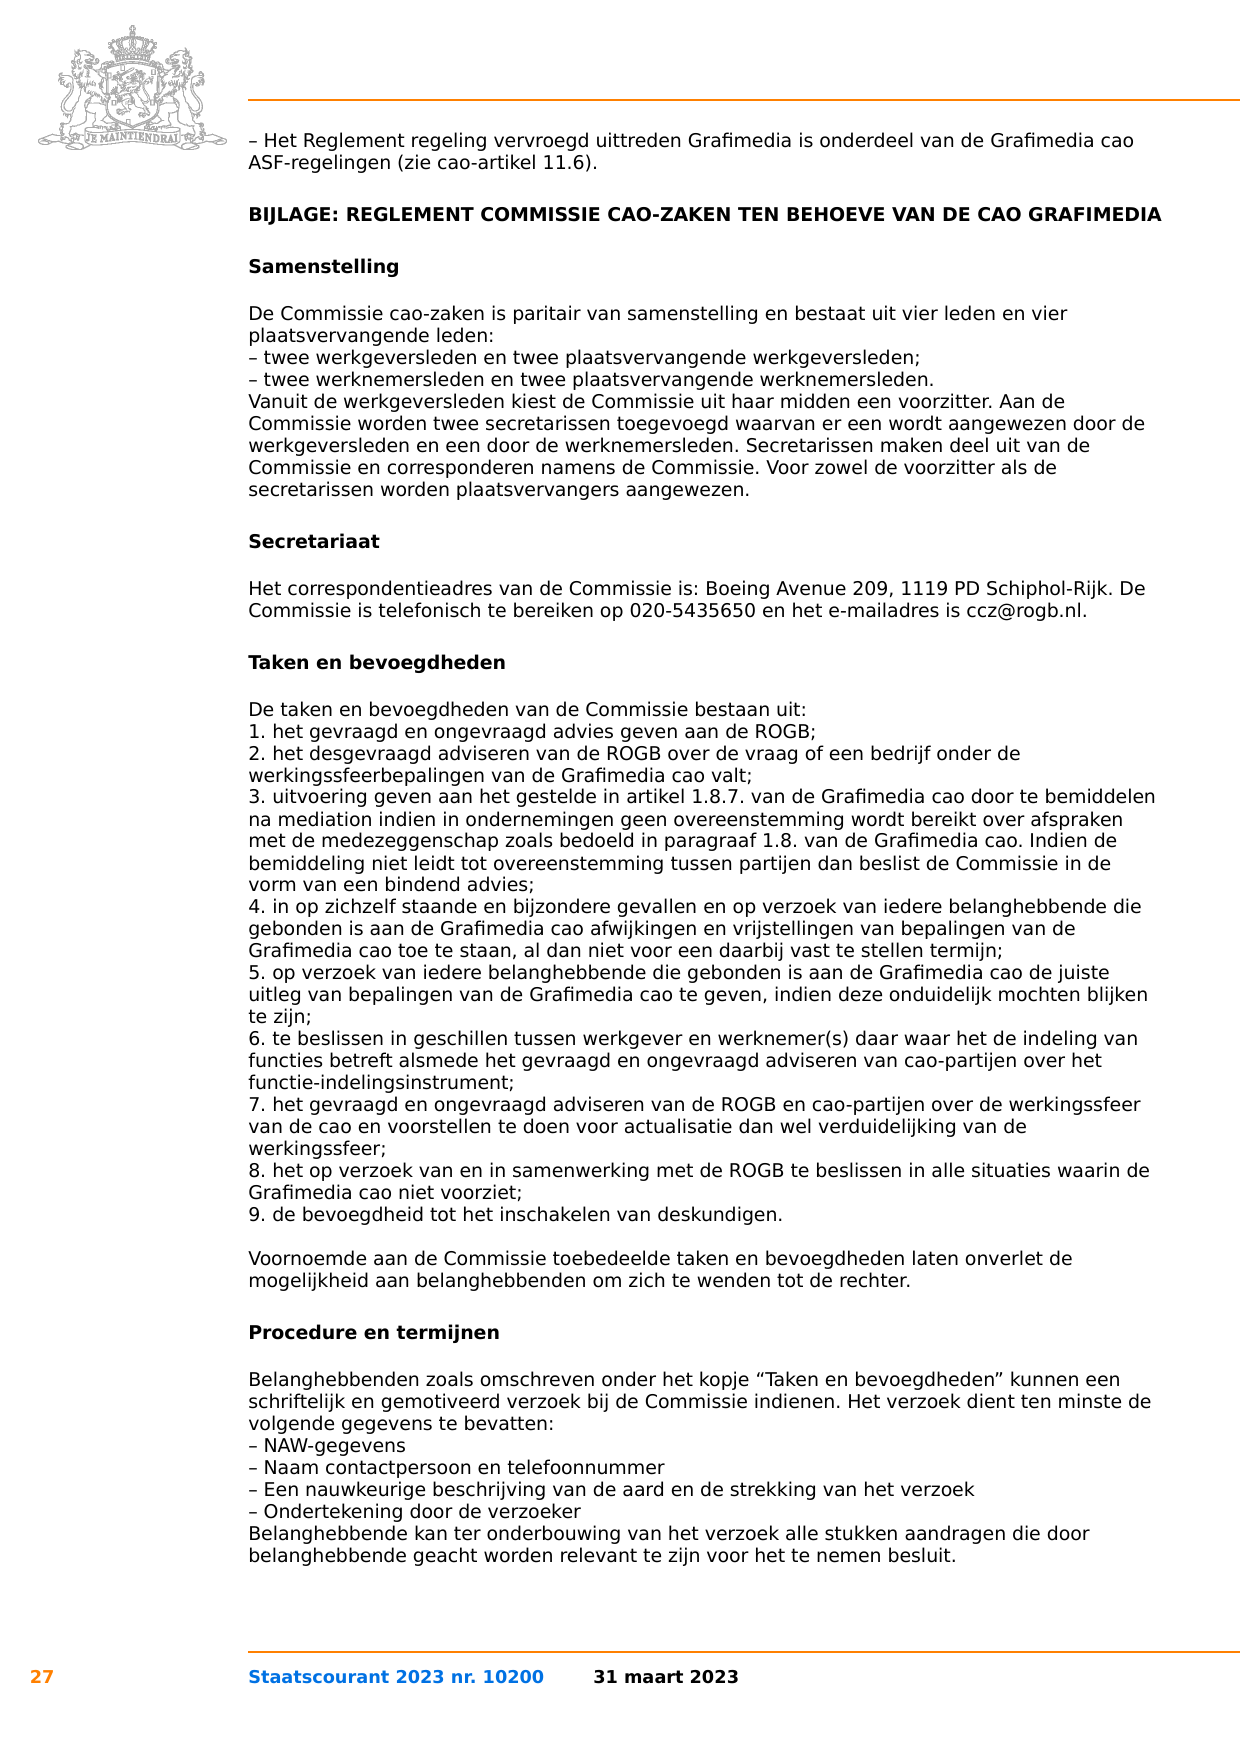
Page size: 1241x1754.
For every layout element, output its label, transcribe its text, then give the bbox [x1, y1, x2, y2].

text De taken en bevoegdheden van de Commissie bestaan uit: [248, 698, 1163, 721]
text 4. in op zichzelf staande en bijzondere gevallen en op verzoek van iedere belanghebbende die gebonden is aan de Grafimedia cao afwijkingen en vrijstellingen van bepalingen van de Grafimedia cao toe te staan, al dan niet voor een daarbij vast te stellen termijn; [248, 896, 1163, 962]
text 6. te beslissen in geschillen tussen werkgever en werknemer(s) daar waar het de indeling van functies betreft alsmede het gevraagd en ongevraagd adviseren van cao-partijen over het functie-indelingsinstrument; [248, 1028, 1163, 1094]
text 1. het gevraagd en ongevraagd advies geven aan de ROGB; [248, 721, 1163, 742]
subtitle BIJLAGE: REGLEMENT COMMISSIE CAO-ZAKEN TEN BEHOEVE VAN DE CAO GRAFIMEDIA [248, 204, 1163, 226]
text – twee werkgeversleden en twee plaatsvervangende werkgeversleden; [248, 347, 1163, 369]
text 8. het op verzoek van en in samenwerking met de ROGB te beslissen in alle situaties waarin de Grafimedia cao niet voorziet; [248, 1160, 1163, 1204]
text Belanghebbende kan ter onderbouwing van het verzoek alle stukken aandragen die door belanghebbende geacht worden relevant te zijn voor het te nemen besluit. [248, 1523, 1163, 1567]
text – twee werknemersleden en twee plaatsvervangende werknemersleden. [248, 369, 1163, 391]
subtitle Samenstelling [248, 256, 1163, 278]
text Voornoemde aan de Commissie toebedeelde taken en bevoegdheden laten onverlet de mogelijkheid aan belanghebbenden om zich te wenden tot de rechter. [248, 1248, 1163, 1292]
text – Ondertekening door de verzoeker [248, 1501, 1163, 1523]
text – Het Reglement regeling vervroegd uittreden Grafimedia is onderdeel van de Grafimedia cao ASF-regelingen (zie cao-artikel 11.6). [248, 130, 1163, 174]
text Het correspondentieadres van de Commissie is: Boeing Avenue 209, 1119 PD Schiphol-Rijk. De Commissie is telefonisch te bereiken op 020-5435650 en het e-mailadres is ccz@rogb.nl. [248, 578, 1163, 622]
text – Naam contactpersoon en telefoonnummer [248, 1457, 1163, 1479]
text 5. op verzoek van iedere belanghebbende die gebonden is aan de Grafimedia cao de juiste uitleg van bepalingen van de Grafimedia cao te geven, indien deze onduidelijk mochten blijken te zijn; [248, 962, 1163, 1028]
picture [38, 25, 227, 150]
text Belanghebbenden zoals omschreven onder het kopje “Taken en bevoegdheden” kunnen een schriftelijk en gemotiveerd verzoek bij de Commissie indienen. Het verzoek dient ten minste de volgende gegevens te bevatten: [248, 1369, 1163, 1435]
text 2. het desgevraagd adviseren van de ROGB over de vraag of een bedrijf onder de werkingssfeerbepalingen van de Grafimedia cao valt; [248, 742, 1163, 786]
subtitle Taken en bevoegdheden [248, 652, 1163, 673]
text Vanuit de werkgeversleden kiest de Commissie uit haar midden een voorzitter. Aan de Commissie worden twee secretarissen toegevoegd waarvan er een wordt aangewezen door de werkgeversleden en een door de werknemersleden. Secretarissen maken deel uit van de Commissie en corresponderen namens de Commissie. Voor zowel de voorzitter als de secretarissen worden plaatsvervangers aangewezen. [248, 391, 1163, 501]
text 3. uitvoering geven aan het gestelde in artikel 1.8.7. van de Grafimedia cao door te bemiddelen na mediation indien in ondernemingen geen overeenstemming wordt bereikt over afspraken met de medezeggenschap zoals bedoeld in paragraaf 1.8. van de Grafimedia cao. Indien de bemiddeling niet leidt tot overeenstemming tussen partijen dan beslist de Commissie in de vorm van een bindend advies; [248, 786, 1163, 896]
text De Commissie cao-zaken is paritair van samenstelling en bestaat uit vier leden en vier plaatsvervangende leden: [248, 303, 1163, 347]
text 7. het gevraagd en ongevraagd adviseren van de ROGB en cao-partijen over de werkingssfeer van de cao en voorstellen te doen voor actualisatie dan wel verduidelijking van de werkingssfeer; [248, 1094, 1163, 1160]
text – Een nauwkeurige beschrijving van de aard en de strekking van het verzoek [248, 1479, 1163, 1501]
subtitle Secretariaat [248, 531, 1163, 553]
text 9. de bevoegdheid tot het inschakelen van deskundigen. [248, 1204, 1163, 1226]
subtitle Procedure en termijnen [248, 1322, 1163, 1344]
text – NAW-gegevens [248, 1435, 1163, 1457]
